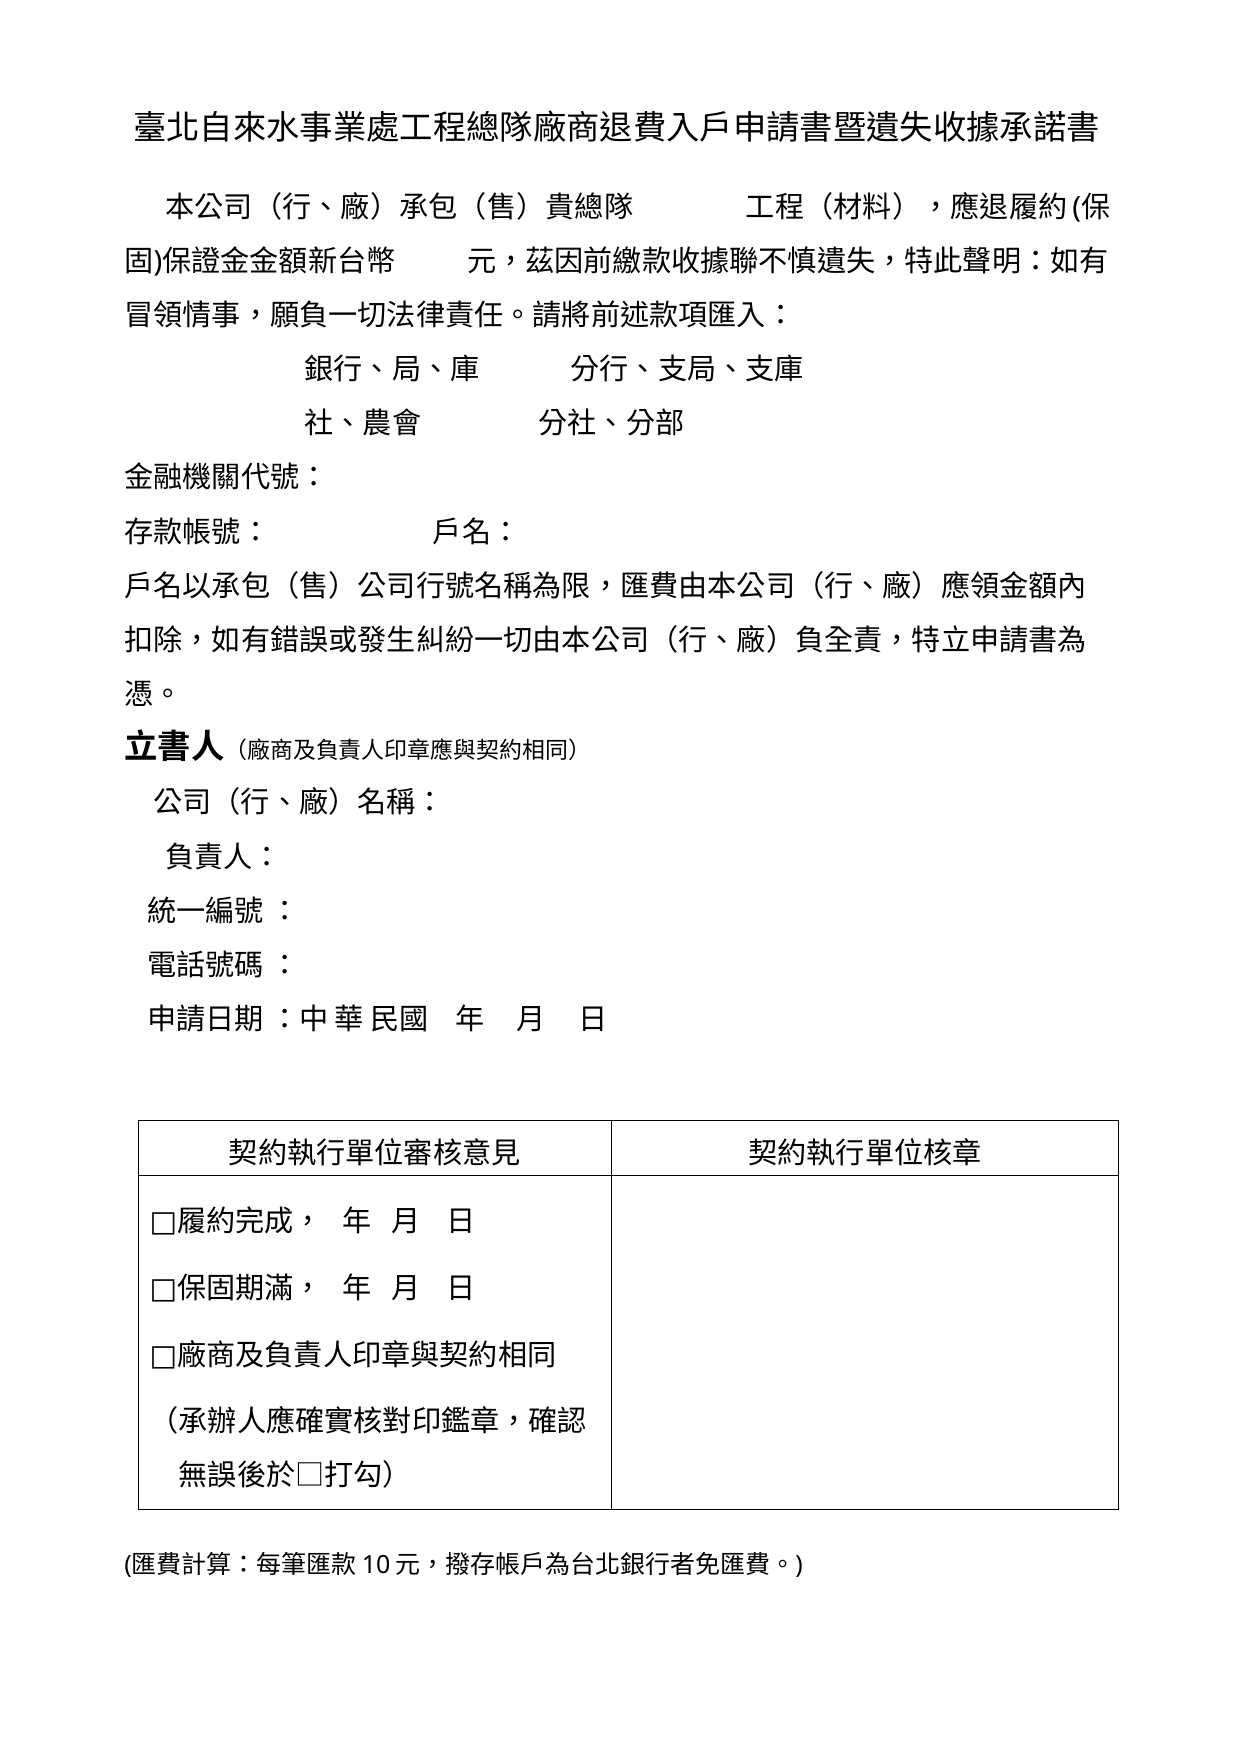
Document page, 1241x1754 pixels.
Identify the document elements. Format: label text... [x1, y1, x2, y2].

text 申請日期 ：中 華 民國 年 月 日 [124, 986, 1110, 1040]
text 存款帳號： 戶名： [124, 499, 1110, 553]
text 負責人： [124, 824, 1110, 878]
text 本公司（行、廠）承包（售）貴總隊 工程（材料），應退履約(保固)保證金金額新台幣 元，茲因前繳款收據聯不慎遺失，特此聲明：如有冒領情事，願負一切法律責任。請將前述款項匯入： [124, 174, 1110, 336]
text (匯費計算：每筆匯款10元，撥存帳戶為台北銀行者免匯費。) [124, 1544, 1110, 1580]
text 金融機關代號： [124, 444, 1110, 499]
text 公司（行、廠）名稱： [124, 769, 1110, 824]
text 銀行、局、庫 分行、支局、支庫 [124, 336, 1110, 390]
table_header 契約執行單位核章 [612, 1121, 1118, 1175]
text 立書人（廠商及負責人印章應與契約相同） [124, 715, 1110, 769]
table_header 契約執行單位審核意見 [139, 1121, 611, 1175]
text 電話號碼 ： [124, 932, 1110, 986]
text 社、農會 分社、分部 [124, 390, 1110, 444]
text 臺北自來水事業處工程總隊廠商退費入戶申請書暨遺失收據承諾書 [105, 100, 1110, 149]
table_cell [612, 1176, 1118, 1509]
text 統一編號 ： [124, 878, 1110, 932]
table_cell □履約完成， 年 月 日 □保固期滿， 年 月 日 □廠商及負責人印章與契約相同 （承辦人應確實核對印鑑章，確認無誤後於□打勾） [139, 1176, 611, 1509]
text 戶名以承包（售）公司行號名稱為限，匯費由本公司（行、廠）應領金額內扣除，如有錯誤或發生糾紛一切由本公司（行、廠）負全責，特立申請書為憑。 [124, 553, 1110, 715]
